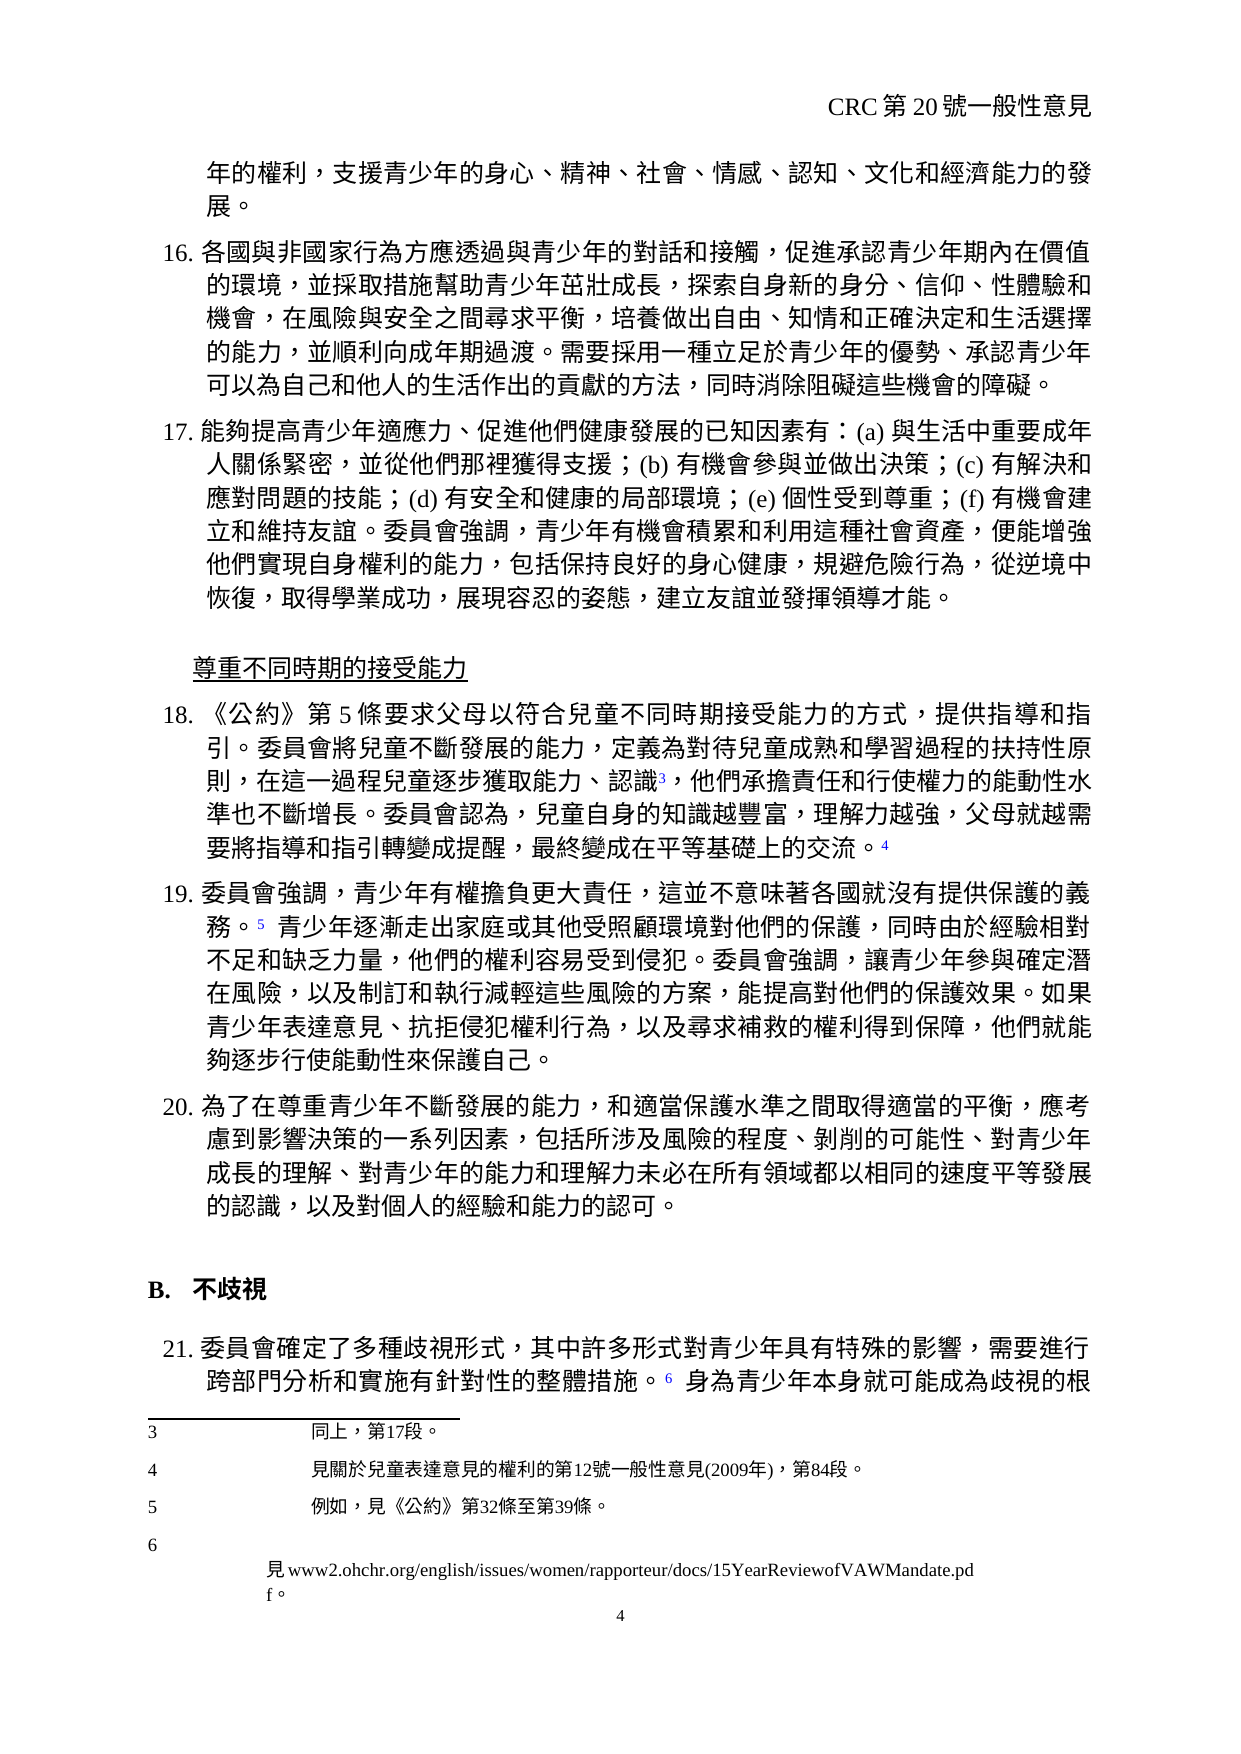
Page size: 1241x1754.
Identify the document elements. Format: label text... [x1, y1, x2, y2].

text 18. 《公約》第5條要求父母以符合兒童不同時期接受能力的方式，提供指導和指引。委員會將兒童不斷發展的能力，定義為對待兒童成熟和學習過程的扶持性原則，在這一過程兒童逐步獲取能力、認識，他們承擔責任和行使權力的能動性水準也不斷增長。委員會認為，兒童自身的知識越豐富，理解力越強，父母就越需要將指導和指引轉變成提醒，最終變成在平等基礎上的交流。 [162, 697, 1092, 864]
text 年的權利，支援青少年的身心、精神、社會、情感、認知、文化和經濟能力的發展。 [162, 155, 1092, 222]
text 21. 委員會確定了多種歧視形式，其中許多形式對青少年具有特殊的影響，需要進行跨部門分析和實施有針對性的整體措施。 身為青少年本身就可能成為歧視的根 [162, 1330, 1092, 1397]
text 例如，見《公約》第32條至第39條。 [148, 1494, 974, 1519]
text 見關於兒童表達意見的權利的第12號一般性意見(2009年)，第84段。 [148, 1456, 974, 1481]
text 同上，第17段。 [148, 1419, 974, 1444]
text 16. 各國與非國家行為方應透過與青少年的對話和接觸，促進承認青少年期內在價值的環境，並採取措施幫助青少年茁壯成長，探索自身新的身分、信仰、性體驗和機會，在風險與安全之間尋求平衡，培養做出自由、知情和正確決定和生活選擇的能力，並順利向成年期過渡。需要採用一種立足於青少年的優勢、承認青少年可以為自己和他人的生活作出的貢獻的方法，同時消除阻礙這些機會的障礙。 [162, 234, 1092, 401]
text B. 不歧視 [148, 1272, 1092, 1305]
text 尊重不同時期的接受能力 [148, 651, 1092, 684]
text 20. 為了在尊重青少年不斷發展的能力，和適當保護水準之間取得適當的平衡，應考慮到影響決策的一系列因素，包括所涉及風險的程度、剝削的可能性、對青少年成長的理解、對青少年的能力和理解力未必在所有領域都以相同的速度平等發展的認識，以及對個人的經驗和能力的認可。 [162, 1089, 1092, 1222]
text 17. 能夠提高青少年適應力、促進他們健康發展的已知因素有：(a) 與生活中重要成年人關係緊密，並從他們那裡獲得支援；(b) 有機會參與並做出決策；(c) 有解決和應對問題的技能；(d) 有安全和健康的局部環境；(e) 個性受到尊重；(f) 有機會建立和維持友誼。委員會強調，青少年有機會積累和利用這種社會資產，便能增強他們實現自身權利的能力，包括保持良好的身心健康，規避危險行為，從逆境中恢復，取得學業成功，展現容忍的姿態，建立友誼並發揮領導才能。 [162, 414, 1092, 614]
text 見www2.ohchr.org/english/issues/women/rapporteur/docs/15YearReviewofVAWMandate.pdf。 [148, 1531, 974, 1606]
text 19. 委員會強調，青少年有權擔負更大責任，這並不意味著各國就沒有提供保護的義務。 青少年逐漸走出家庭或其他受照顧環境對他們的保護，同時由於經驗相對不足和缺乏力量，他們的權利容易受到侵犯。委員會強調，讓青少年參與確定潛在風險，以及制訂和執行減輕這些風險的方案，能提高對他們的保護效果。如果青少年表達意見、抗拒侵犯權利行為，以及尋求補救的權利得到保障，他們就能夠逐步行使能動性來保護自己。 [162, 876, 1092, 1076]
